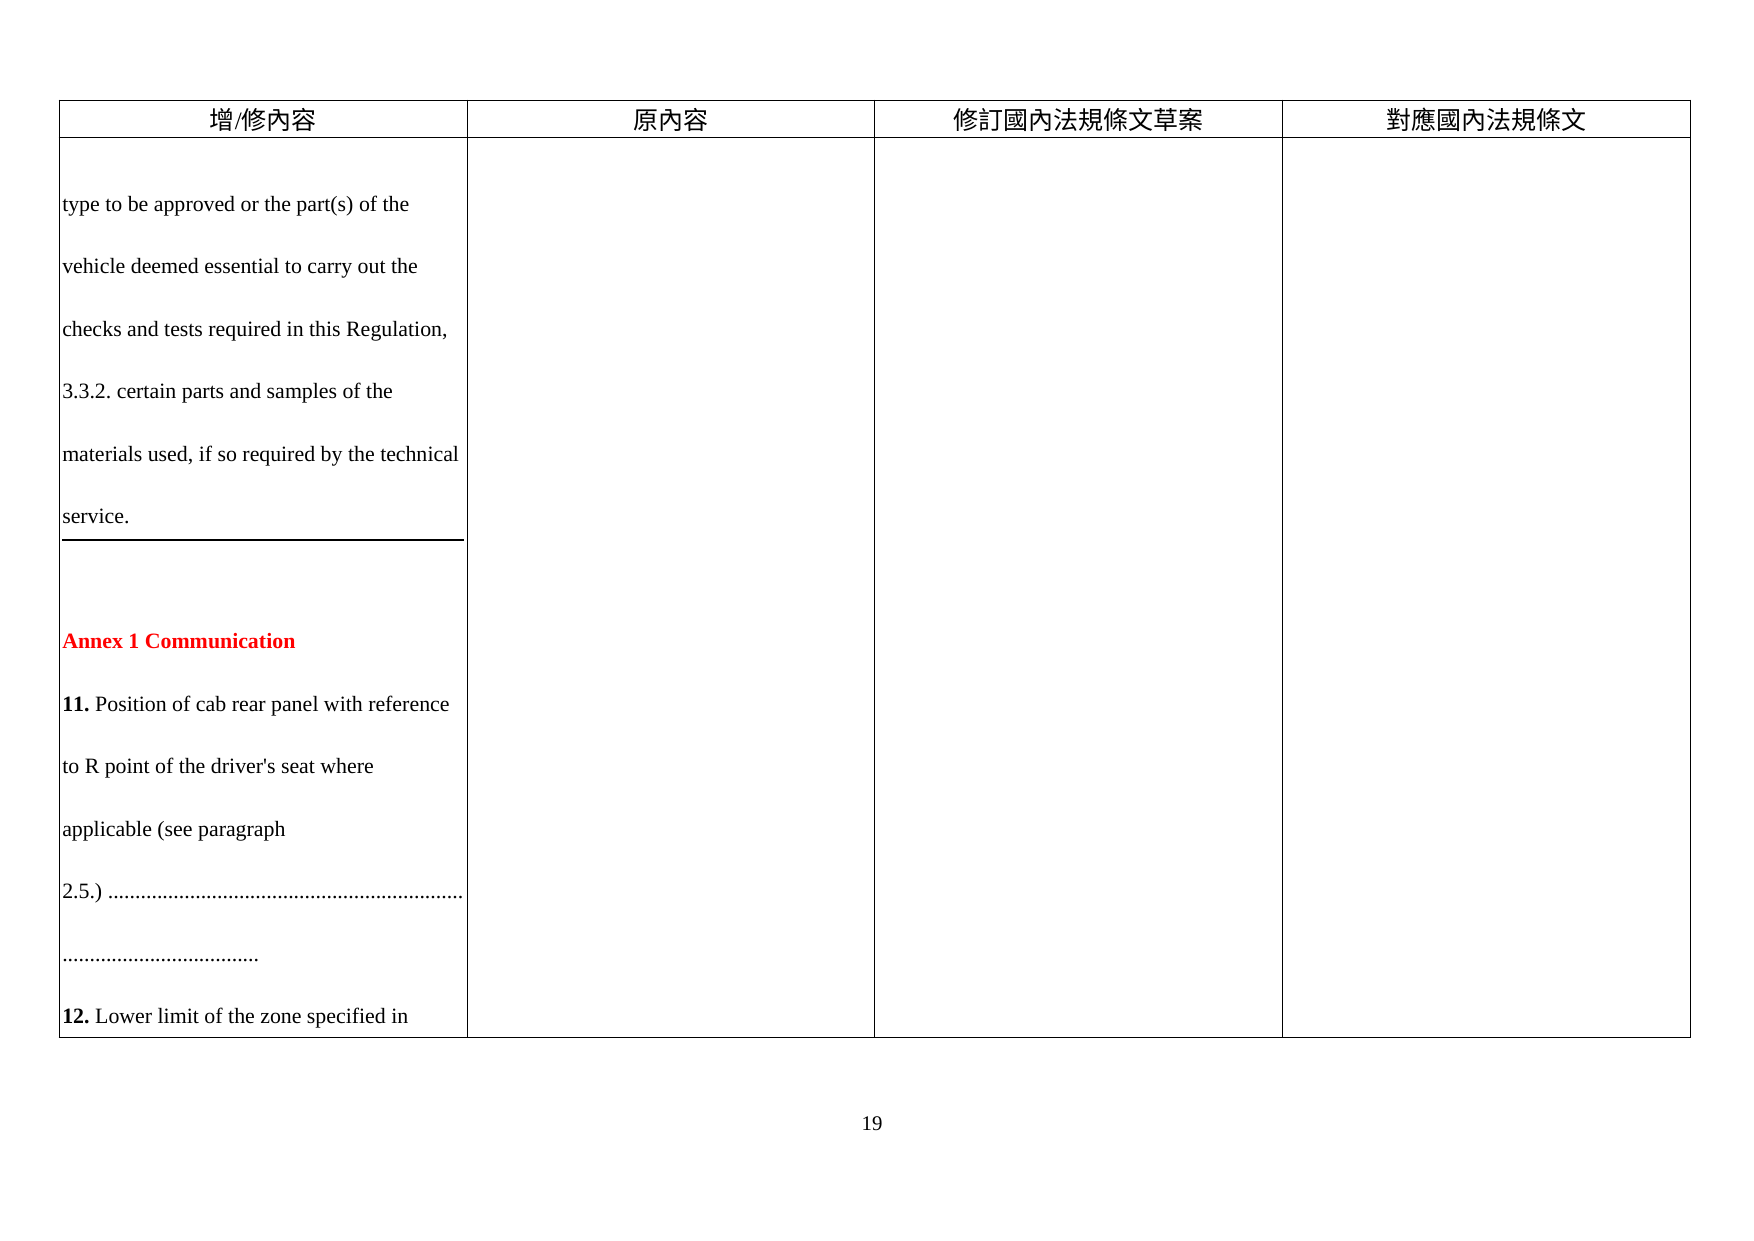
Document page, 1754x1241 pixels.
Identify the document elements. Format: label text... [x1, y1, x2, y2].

table_cell [875, 138, 1282, 1037]
table_cell [468, 138, 874, 1037]
table_header 修訂國內法規條文草案 [875, 101, 1282, 137]
table_cell [1283, 138, 1690, 1037]
table_cell type to be approved or the part(s) of the vehicle deemed essential to carry out the checks and tests required in this Regulation, 3.3.2. certain parts and samples of the materials used, if so required by the technical service. Annex 1 Communication 11. Position of cab rear panel with reference to R point of the driver's seat where applicable (see paragraph 2.5.) ..................................................................................................... 12. Lower limit of the zone specified in [60, 138, 467, 1037]
table_header 增/修內容 [60, 101, 467, 137]
table_header 原內容 [468, 101, 874, 137]
table_header 對應國內法規條文 [1283, 101, 1690, 137]
